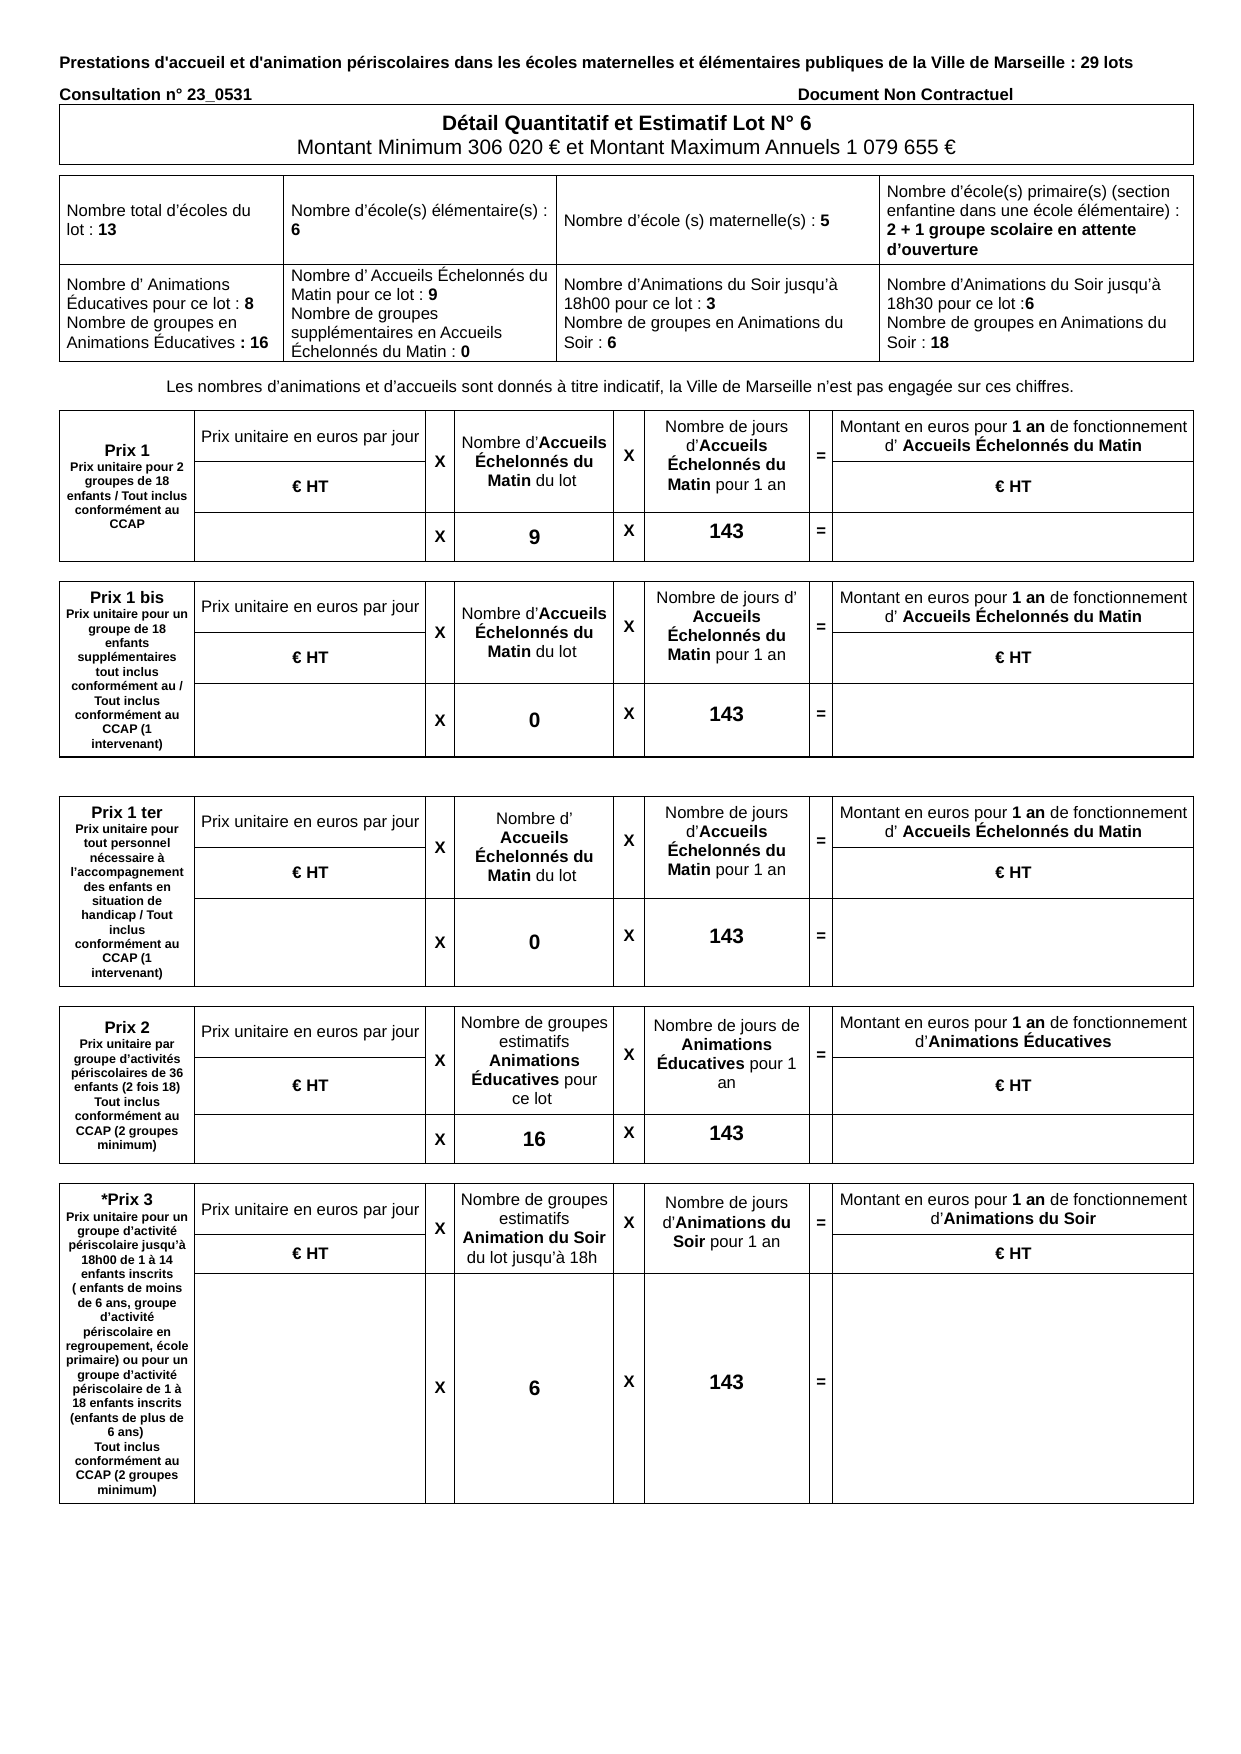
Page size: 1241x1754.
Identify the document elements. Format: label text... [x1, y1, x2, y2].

table_header Nombre de groupes estimatifs Animation du Soir du lot jusqu’à 18h [455, 1184, 613, 1272]
table_header Nombre d’école(s) élémentaire(s) : 6 [284, 176, 556, 264]
table_cell € HT [195, 633, 425, 683]
table_header Montant en euros pour 1 an de fonctionnement d’Animations du Soir [833, 1184, 1193, 1234]
table_header *Prix 3 Prix unitaire pour un groupe d’activité périscolaire jusqu’à 18h00 de 1 à 14 enfants inscrits ( enfants de moins de 6 ans, groupe d’activité périscolaire en regroupement, école primaire) ou pour un groupe d’activité périscolaire de 1 à 18 enfants inscrits (enfants de plus de 6 ans) Tout inclus conformément au CCAP (2 groupes minimum) [60, 1184, 194, 1502]
table_header Nombre de groupes estimatifs Animations Éducatives pour ce lot [455, 1007, 613, 1114]
table_cell € HT [195, 1235, 425, 1272]
table_cell 6 [455, 1274, 613, 1502]
table_cell X [426, 513, 454, 561]
table_cell [195, 1274, 425, 1502]
table_header = [810, 1184, 832, 1272]
table_header Montant en euros pour 1 an de fonctionnement d’ Accueils Échelonnés du Matin [833, 797, 1193, 847]
table_cell € HT [833, 633, 1193, 683]
table_header Détail Quantitatif et Estimatif Lot N° 6 Montant Minimum 306 020 € et Montant Maximum Annuels 1 079 655 € [60, 105, 1193, 164]
table_cell X [426, 1274, 454, 1502]
table_cell = [810, 899, 832, 986]
table_header Prix unitaire en euros par jour [195, 1007, 425, 1057]
table_header Nombre total d’écoles du lot : 13 [60, 176, 283, 264]
table_header Montant en euros pour 1 an de fonctionnement d’ Accueils Échelonnés du Matin [833, 411, 1193, 461]
table_cell [833, 1115, 1193, 1163]
table_cell € HT [195, 848, 425, 897]
table_header Montant en euros pour 1 an de fonctionnement d’ Accueils Échelonnés du Matin [833, 582, 1193, 632]
table_cell X [426, 899, 454, 986]
table_header X [614, 411, 644, 512]
table_header = [810, 411, 832, 512]
table_cell Nombre d’Animations du Soir jusqu’à 18h30 pour ce lot :6 Nombre de groupes en Animations du Soir : 18 [880, 265, 1193, 361]
table_header Nombre de jours d’Animations du Soir pour 1 an [645, 1184, 809, 1272]
table_header X [426, 582, 454, 683]
table_cell 0 [455, 899, 613, 986]
table_header Prix unitaire en euros par jour [195, 582, 425, 632]
table_cell € HT [195, 1058, 425, 1114]
table_cell [833, 899, 1193, 986]
table_cell € HT [833, 462, 1193, 512]
table_header Prix 2 Prix unitaire par groupe d’activités périscolaires de 36 enfants (2 fois 18) Tout inclus conformément au CCAP (2 groupes minimum) [60, 1007, 194, 1163]
table_header Nombre de jours d’Accueils Échelonnés du Matin pour 1 an [645, 797, 809, 897]
table_header Nombre de jours d’ Accueils Échelonnés du Matin pour 1 an [645, 582, 809, 683]
table_cell = [810, 513, 832, 561]
table_cell 143 [645, 899, 809, 986]
table_header Prix unitaire en euros par jour [195, 797, 425, 847]
table_cell € HT [195, 462, 425, 512]
table_cell € HT [833, 1235, 1193, 1272]
table_cell 9 [455, 513, 613, 561]
table_cell 143 [645, 684, 809, 756]
table_cell Nombre d’Animations du Soir jusqu’à 18h00 pour ce lot : 3 Nombre de groupes en Animations du Soir : 6 [557, 265, 879, 361]
table_cell 143 [645, 1115, 809, 1163]
table_cell [833, 684, 1193, 756]
table_cell 143 [645, 513, 809, 561]
table_header Nombre d’Accueils Échelonnés du Matin du lot [455, 582, 613, 683]
table_cell 0 [455, 684, 613, 756]
table_header Prix 1 Prix unitaire pour 2 groupes de 18 enfants / Tout inclus conformément au CCAP [60, 411, 194, 561]
table_cell [810, 1115, 832, 1163]
table_header X [426, 1184, 454, 1272]
table_header Nombre d’Accueils Échelonnés du Matin du lot [455, 411, 613, 512]
table_cell [195, 684, 425, 756]
table_header Prix 1 bis Prix unitaire pour un groupe de 18 enfants supplémentaires tout inclus conformément au / Tout inclus conformément au CCAP (1 intervenant) [60, 582, 194, 756]
table_cell € HT [833, 1058, 1193, 1114]
table_header Prix unitaire en euros par jour [195, 411, 425, 461]
table_header X [426, 1007, 454, 1114]
table_header X [426, 797, 454, 897]
table_cell X [426, 684, 454, 756]
table_header = [810, 582, 832, 683]
table_cell X [614, 899, 644, 986]
table_header Prix 1 ter Prix unitaire pour tout personnel nécessaire à l’accompagnement des enfants en situation de handicap / Tout inclus conformément au CCAP (1 intervenant) [60, 797, 194, 986]
table_cell = [810, 1274, 832, 1502]
table_header Prix unitaire en euros par jour [195, 1184, 425, 1234]
table_cell [195, 1115, 425, 1163]
table_cell X [426, 1115, 454, 1163]
text Les nombres d’animations et d’accueils sont donnés à titre indicatif, la Ville de Marseille n’est pas engagée sur ces chiffres. [59, 377, 1181, 396]
table_cell Nombre d’ Animations Éducatives pour ce lot : 8 Nombre de groupes en Animations Éducatives : 16 [60, 265, 283, 361]
table_header Nombre d’ Accueils Échelonnés du Matin du lot [455, 797, 613, 897]
table_cell X [614, 684, 644, 756]
table_header Nombre d’école (s) maternelle(s) : 5 [557, 176, 879, 264]
table_header = [810, 1007, 832, 1114]
table_cell 16 [455, 1115, 613, 1163]
table_header Montant en euros pour 1 an de fonctionnement d’Animations Éducatives [833, 1007, 1193, 1057]
table_header X [614, 582, 644, 683]
table_cell X [614, 513, 644, 561]
table_header Nombre d’école(s) primaire(s) (section enfantine dans une école élémentaire) : 2 + 1 groupe scolaire en attente d’ouverture [880, 176, 1193, 264]
table_cell = [810, 684, 832, 756]
table_cell X [614, 1115, 644, 1163]
table_header X [614, 1007, 644, 1114]
table_cell 143 [645, 1274, 809, 1502]
table_cell € HT [833, 848, 1193, 897]
table_header = [810, 797, 832, 897]
table_cell [195, 899, 425, 986]
table_cell [833, 1274, 1193, 1502]
table_header X [614, 1184, 644, 1272]
table_cell [195, 513, 425, 561]
table_header Nombre de jours de Animations Éducatives pour 1 an [645, 1007, 809, 1114]
table_cell [833, 513, 1193, 561]
table_header X [426, 411, 454, 512]
table_cell Nombre d’ Accueils Échelonnés du Matin pour ce lot : 9 Nombre de groupes supplémentaires en Accueils Échelonnés du Matin : 0 [284, 265, 556, 361]
table_cell X [614, 1274, 644, 1502]
table_header X [614, 797, 644, 897]
table_header Nombre de jours d’Accueils Échelonnés du Matin pour 1 an [645, 411, 809, 512]
